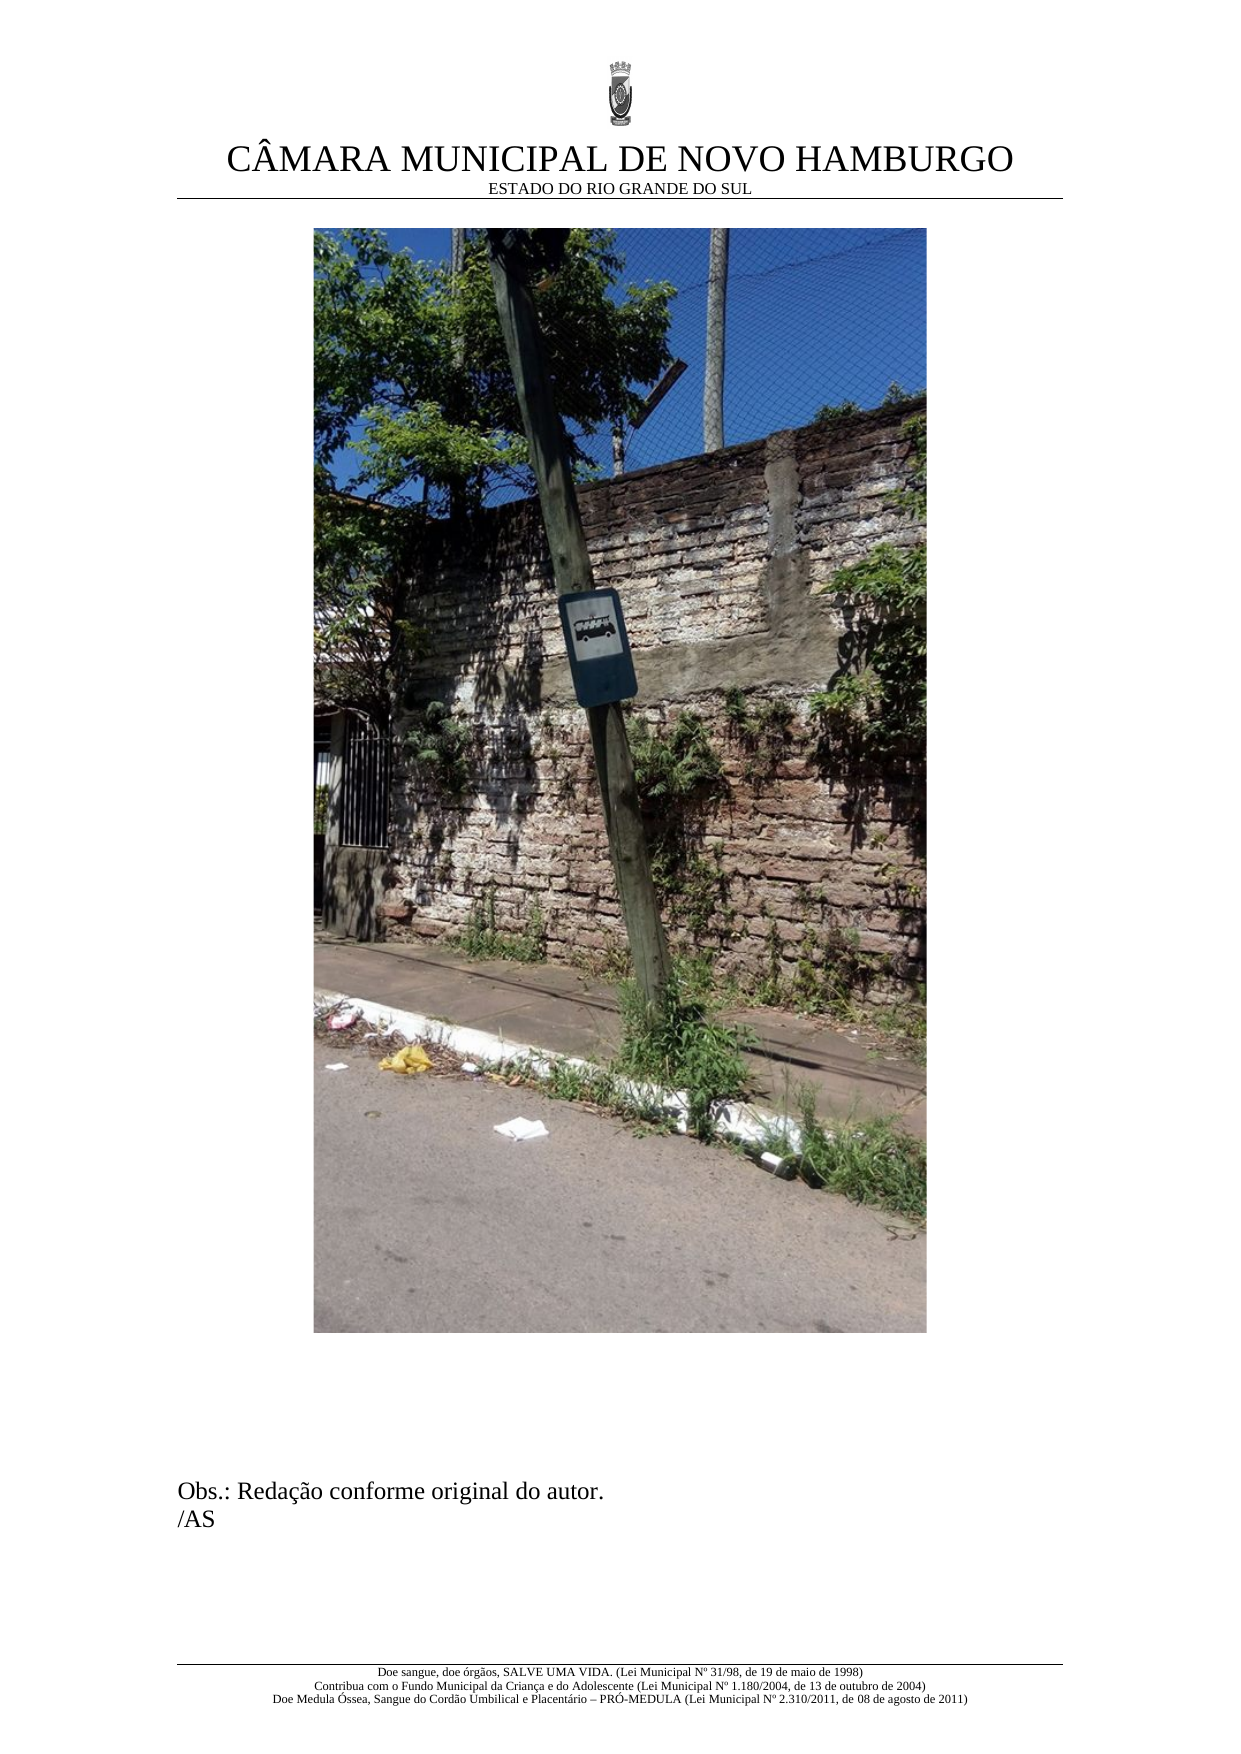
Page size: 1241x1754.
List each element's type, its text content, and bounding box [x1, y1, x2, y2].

picture [313, 228, 927, 1333]
text Obs.: Redação conforme original do autor. [177, 1477, 1063, 1505]
text /AS [177, 1505, 1063, 1533]
